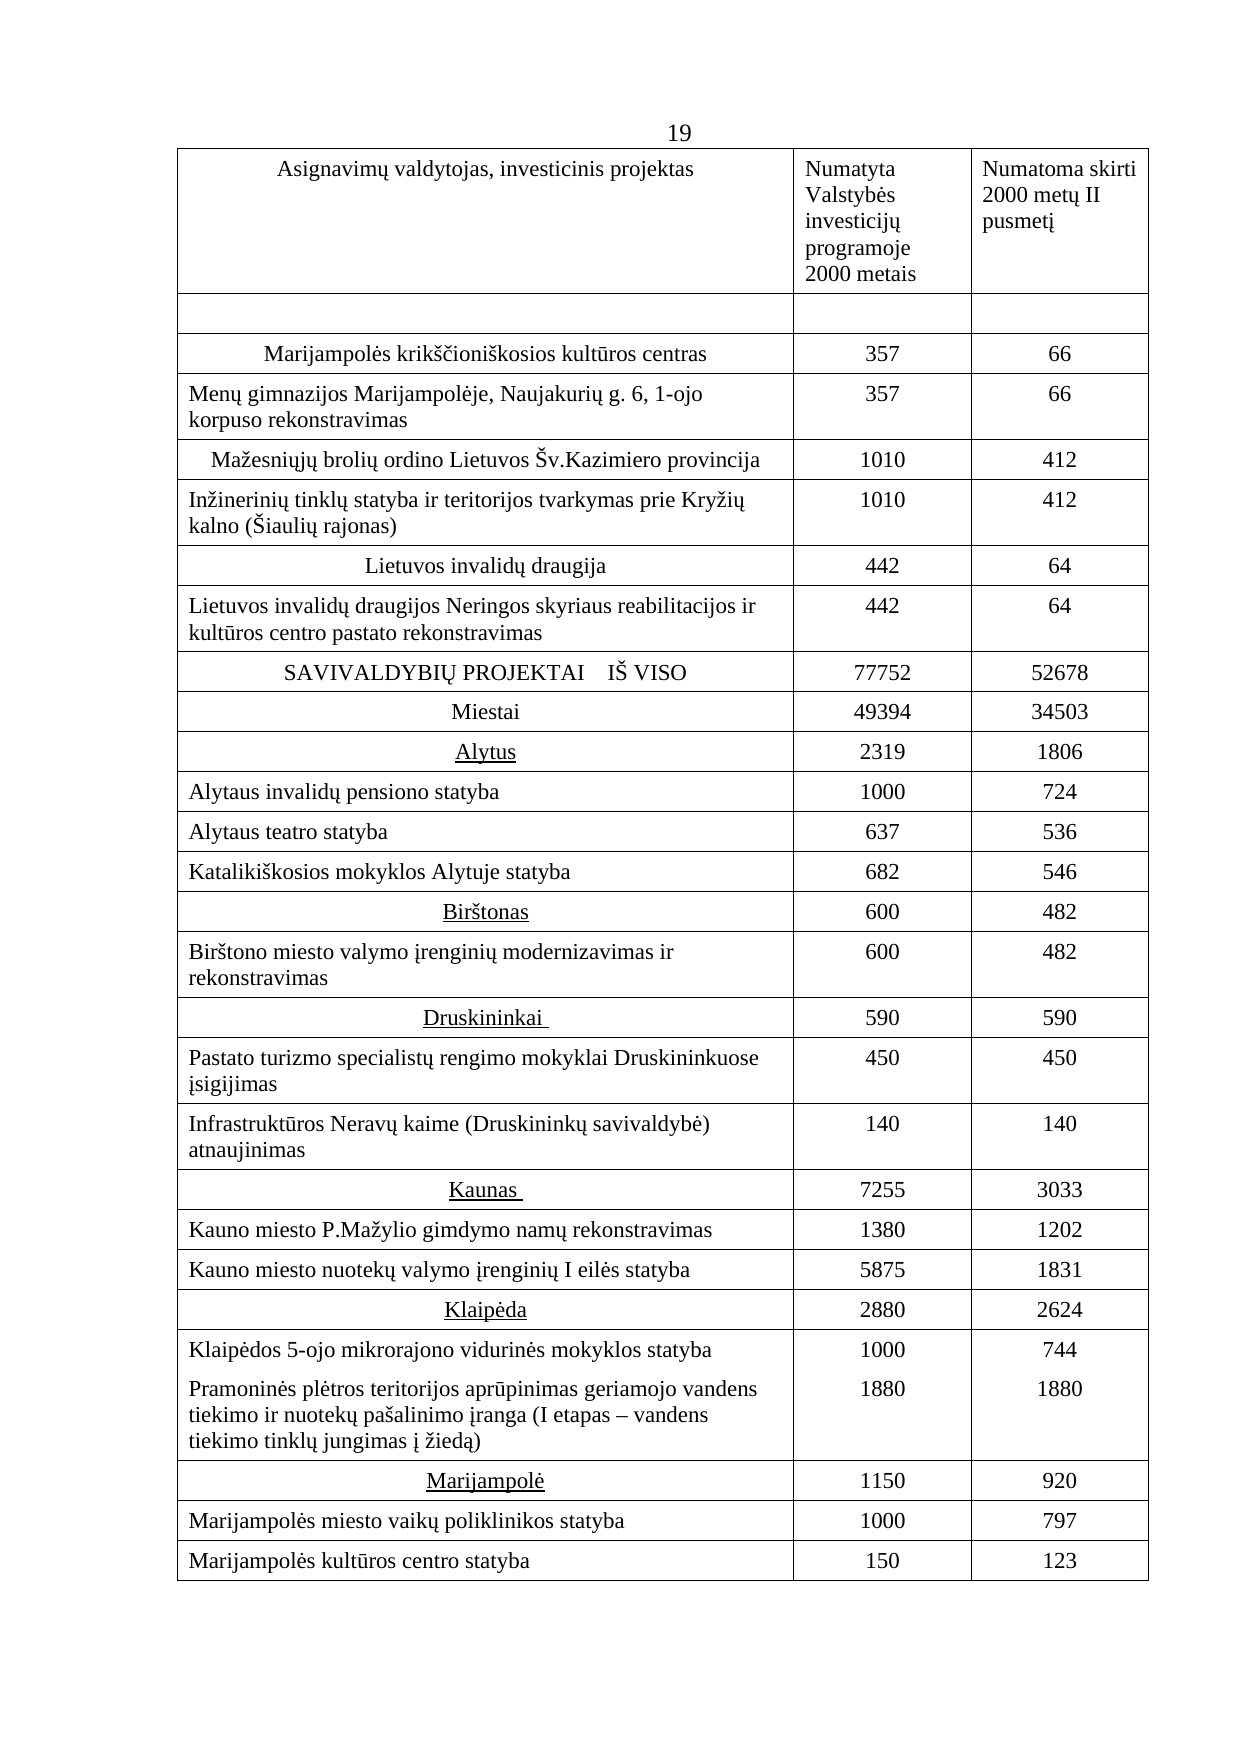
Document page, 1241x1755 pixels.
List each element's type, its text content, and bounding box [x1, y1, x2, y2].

table_cell 357 [794, 374, 971, 439]
table_cell 600 [794, 892, 971, 931]
table_cell 150 [794, 1541, 971, 1580]
table_cell Marijampolės kultūros centro statyba [178, 1541, 793, 1580]
table_cell 536 [972, 812, 1148, 851]
table_cell Alytaus teatro statyba [178, 812, 793, 851]
table_cell 1380 [794, 1210, 971, 1249]
table_cell 1000 [794, 772, 971, 811]
table_cell Birštono miesto valymo įrenginių modernizavimas ir rekonstravimas [178, 932, 793, 997]
table_cell Pastato turizmo specialistų rengimo mokyklai Druskininkuose įsigijimas [178, 1038, 793, 1103]
table_cell Mažesniųjų brolių ordino Lietuvos Šv.Kazimiero provincija [178, 440, 793, 479]
table_cell Menų gimnazijos Marijampolėje, Naujakurių g. 6, 1-ojo korpuso rekonstravimas [178, 374, 793, 439]
table_cell [794, 294, 971, 333]
table_cell [972, 294, 1148, 333]
table_cell 682 [794, 852, 971, 891]
table_cell [178, 294, 793, 333]
table_cell Birštonas [178, 892, 793, 931]
table_cell 3033 [972, 1170, 1148, 1209]
table_cell 920 [972, 1461, 1148, 1500]
table_cell 1010 [794, 480, 971, 545]
table_cell 140 [972, 1104, 1148, 1169]
table_cell 64 [972, 546, 1148, 585]
table_cell 77752 [794, 652, 971, 691]
table_cell 1880 [972, 1369, 1148, 1460]
table_cell Klaipėda [178, 1290, 793, 1329]
table_cell 637 [794, 812, 971, 851]
table_cell 7255 [794, 1170, 971, 1209]
table_cell 1150 [794, 1461, 971, 1500]
table_cell 482 [972, 932, 1148, 997]
table_cell 412 [972, 440, 1148, 479]
table_cell Alytus [178, 732, 793, 771]
table_cell 357 [794, 334, 971, 373]
table_cell Miestai [178, 692, 793, 731]
table_header Numatyta Valstybės investicijų programoje 2000 metais [794, 149, 971, 293]
table_cell 1880 [794, 1369, 971, 1460]
table_cell 1000 [794, 1501, 971, 1540]
table_header Numatoma skirti 2000 metų II pusmetį [972, 149, 1148, 293]
table_cell SAVIVALDYBIŲ PROJEKTAI IŠ VISO [178, 652, 793, 691]
table_cell 482 [972, 892, 1148, 931]
table_cell Infrastruktūros Neravų kaime (Druskininkų savivaldybė) atnaujinimas [178, 1104, 793, 1169]
table_cell 797 [972, 1501, 1148, 1540]
table_cell Kauno miesto P.Mažylio gimdymo namų rekonstravimas [178, 1210, 793, 1249]
table_cell 546 [972, 852, 1148, 891]
table_cell 1806 [972, 732, 1148, 771]
table_cell 34503 [972, 692, 1148, 731]
table_cell 590 [972, 998, 1148, 1037]
table_cell 442 [794, 586, 971, 651]
table_cell Pramoninės plėtros teritorijos aprūpinimas geriamojo vandens tiekimo ir nuotekų pašalinimo įranga (I etapas – vandens tiekimo tinklų jungimas į žiedą) [178, 1369, 793, 1460]
table_cell 590 [794, 998, 971, 1037]
table_cell Kauno miesto nuotekų valymo įrenginių I eilės statyba [178, 1250, 793, 1289]
table_cell Alytaus invalidų pensiono statyba [178, 772, 793, 811]
table_cell Klaipėdos 5-ojo mikrorajono vidurinės mokyklos statyba [178, 1330, 793, 1369]
table_cell Lietuvos invalidų draugijos Neringos skyriaus reabilitacijos ir kultūros centro pastato rekonstravimas [178, 586, 793, 651]
table_cell Katalikiškosios mokyklos Alytuje statyba [178, 852, 793, 891]
table_cell 2319 [794, 732, 971, 771]
table_cell 442 [794, 546, 971, 585]
table_cell 2880 [794, 1290, 971, 1329]
table_cell Inžinerinių tinklų statyba ir teritorijos tvarkymas prie Kryžių kalno (Šiaulių rajonas) [178, 480, 793, 545]
table_cell 1000 [794, 1330, 971, 1369]
table_cell Lietuvos invalidų draugija [178, 546, 793, 585]
table_cell 2624 [972, 1290, 1148, 1329]
table_cell 1010 [794, 440, 971, 479]
table_cell 1202 [972, 1210, 1148, 1249]
table_cell 66 [972, 334, 1148, 373]
table_cell 600 [794, 932, 971, 997]
table_cell 140 [794, 1104, 971, 1169]
table_cell 744 [972, 1330, 1148, 1369]
table_cell 5875 [794, 1250, 971, 1289]
table_cell 49394 [794, 692, 971, 731]
table_cell Druskininkai [178, 998, 793, 1037]
table_cell 66 [972, 374, 1148, 439]
table_cell 64 [972, 586, 1148, 651]
table_header Asignavimų valdytojas, investicinis projektas [178, 149, 793, 293]
table_cell Marijampolė [178, 1461, 793, 1500]
table_cell 123 [972, 1541, 1148, 1580]
table_cell Marijampolės krikščioniškosios kultūros centras [178, 334, 793, 373]
table_cell Marijampolės miesto vaikų poliklinikos statyba [178, 1501, 793, 1540]
table_cell 1831 [972, 1250, 1148, 1289]
table_cell 52678 [972, 652, 1148, 691]
table_cell 724 [972, 772, 1148, 811]
table_cell 412 [972, 480, 1148, 545]
table_cell 450 [794, 1038, 971, 1103]
table_cell 450 [972, 1038, 1148, 1103]
table_cell Kaunas [178, 1170, 793, 1209]
